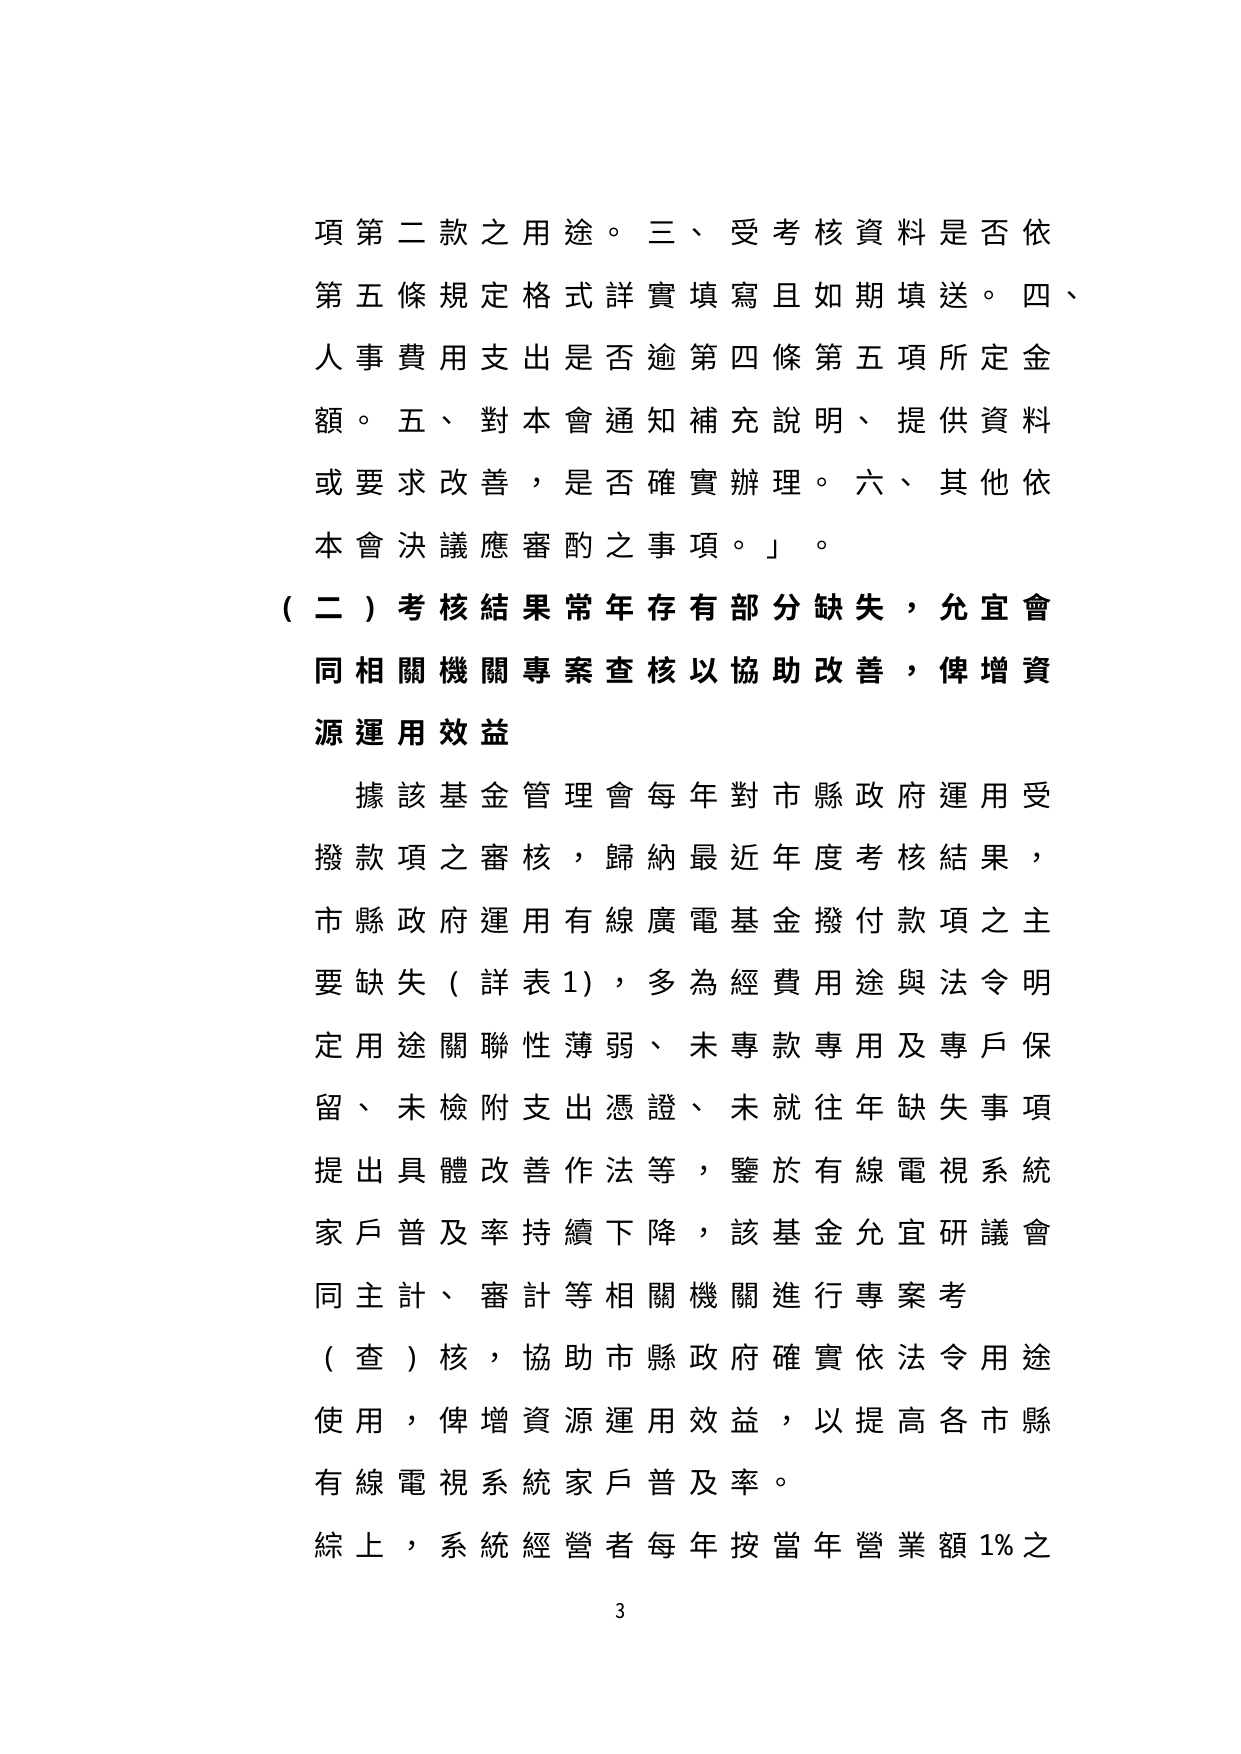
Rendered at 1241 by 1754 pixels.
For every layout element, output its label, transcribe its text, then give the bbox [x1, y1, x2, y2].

text 綜上，系統經營者每年按當年營業額1%之 [242, 1502, 1058, 1564]
text 據該基金管理會每年對市縣政府運用受撥款項之審核，歸納最近年度考核結果，市縣政府運用有線廣電基金撥付款項之主要缺失(詳表1)，多為經費用途與法令明定用途關聯性薄弱、未專款專用及專戶保留、未檢附支出憑證、未就往年缺失事項提出具體改善作法等，鑒於有線電視系統家戶普及率持續下降，該基金允宜研議會同主計、審計等相關機關進行專案考(查)核，協助市縣政府確實依法令用途使用，俾增資源運用效益，以提高各市縣有線電視系統家戶普及率。 [271, 752, 1058, 1502]
text (二)考核結果常年存有部分缺失，允宜會同相關機關專案查核以協助改善，俾增資源運用效益 [242, 564, 1058, 752]
text 2.該基金管理會考核應審酌事項：該基金收支保管及運用辦法第8條明定，基金管理會考核市縣政府運用受撥款項時應審酌以下事項：「一、款項是否專款專用。二、預算之編製及執行，是否合於第四條第一項第二款之用途。三、受考核資料是否依第五條規定格式詳實填寫且如期填送。四、人事費用支出是否逾第四條第五項所定金額。五、對本會通知補充說明、提供資料或要求改善，是否確實辦理。六、其他依本會決議應審酌之事項。」。 [271, 189, 1058, 564]
